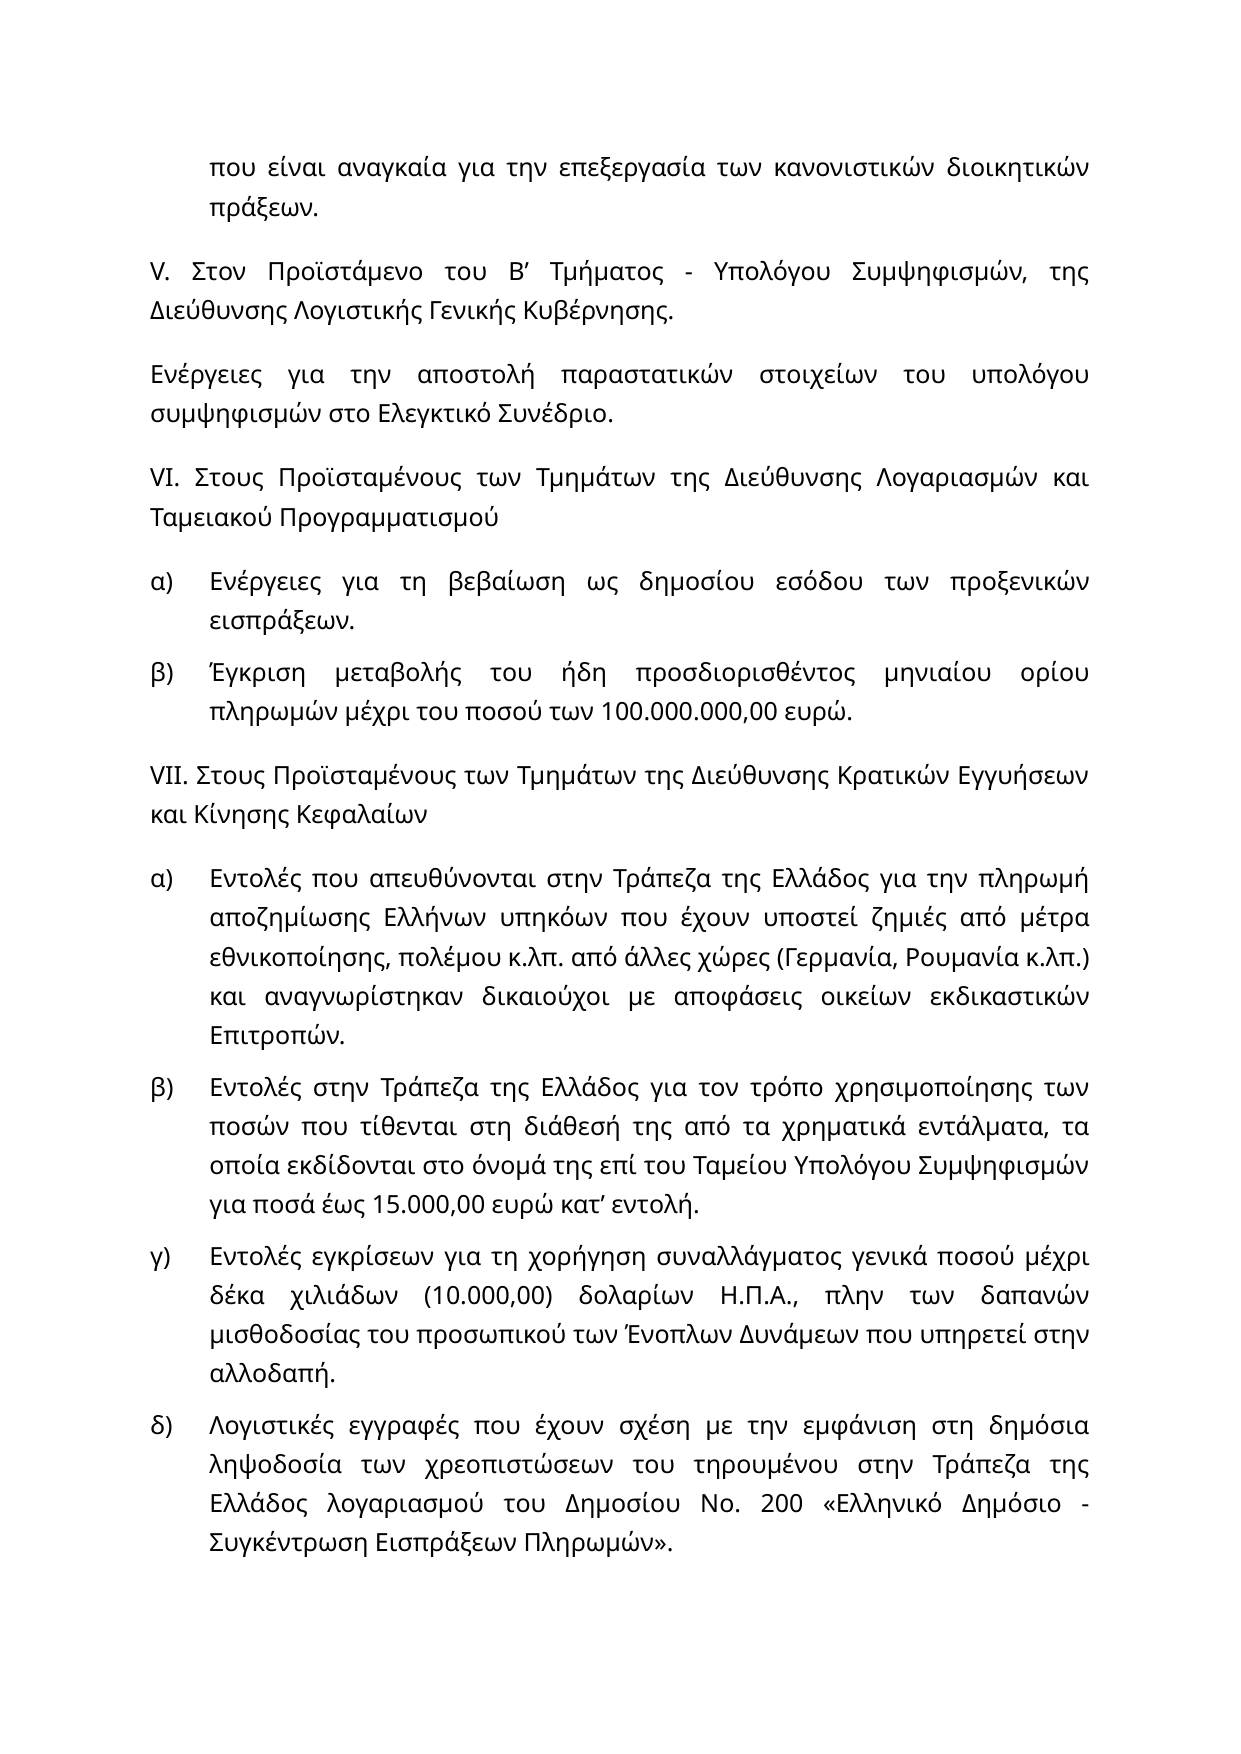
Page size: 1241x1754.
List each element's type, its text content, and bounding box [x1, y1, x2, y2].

text VI. Στους Προϊσταμένους των Τμημάτων της Διεύθυνσης Λογαριασμών και Ταμειακού Προγραμματισμού [150, 460, 1090, 533]
list δ) Λογιστικές εγγραφές που έχουν σχέση με την εμφάνιση στη δημόσια ληψοδοσία των χρεοπιστώσεων του τηρουμένου στην Τράπεζα της Ελλάδος λογαριασμού του Δημοσίου Νο. 200 «Ελληνικό Δημόσιο - Συγκέντρωση Εισπράξεων Πληρωμών». [150, 1407, 1090, 1559]
text VII. Στους Προϊσταμένους των Τμημάτων της Διεύθυνσης Κρατικών Εγγυήσεων και Κίνησης Κεφαλαίων [150, 757, 1090, 831]
list β) Εντολές στην Τράπεζα της Ελλάδος για τον τρόπο χρησιμοποίησης των ποσών που τίθενται στη διάθεσή της από τα χρηματικά εντάλματα, τα οποία εκδίδονται στο όνομά της επί του Ταμείου Υπολόγου Συμψηφισμών για ποσά έως 15.000,00 ευρώ κατ’ εντολή. [150, 1069, 1090, 1221]
list γ) Εντολές εγκρίσεων για τη χορήγηση συναλλάγματος γενικά ποσού μέχρι δέκα χιλιάδων (10.000,00) δολαρίων Η.Π.Α., πλην των δαπανών μισθοδοσίας του προσωπικού των Ένοπλων Δυνάμεων που υπηρετεί στην αλλοδαπή. [150, 1238, 1090, 1390]
text Ενέργειες για την αποστολή παραστατικών στοιχείων του υπολόγου συμψηφισμών στο Ελεγκτικό Συνέδριο. [150, 357, 1090, 430]
list α) Εντολές που απευθύνονται στην Τράπεζα της Ελλάδος για την πληρωμή αποζημίωσης Ελλήνων υπηκόων που έχουν υποστεί ζημιές από μέτρα εθνικοποίησης, πολέμου κ.λπ. από άλλες χώρες (Γερμανία, Ρουμανία κ.λπ.) και αναγνωρίστηκαν δικαιούχοι με αποφάσεις οικείων εκδικαστικών Επιτροπών. [150, 861, 1090, 1052]
list α) Ενέργειες για τη βεβαίωση ως δημοσίου εσόδου των προξενικών εισπράξεων. [150, 563, 1090, 637]
text V. Στον Προϊστάμενο του Β’ Τμήματος - Υπολόγου Συμψηφισμών, της Διεύθυνσης Λογιστικής Γενικής Κυβέρνησης. [150, 253, 1090, 327]
list που είναι αναγκαία για την επεξεργασία των κανονιστικών διοικητικών πράξεων. [150, 150, 1090, 223]
list β) Έγκριση μεταβολής του ήδη προσδιορισθέντος μηνιαίου ορίου πληρωμών μέχρι του ποσού των 100.000.000,00 ευρώ. [150, 654, 1090, 727]
